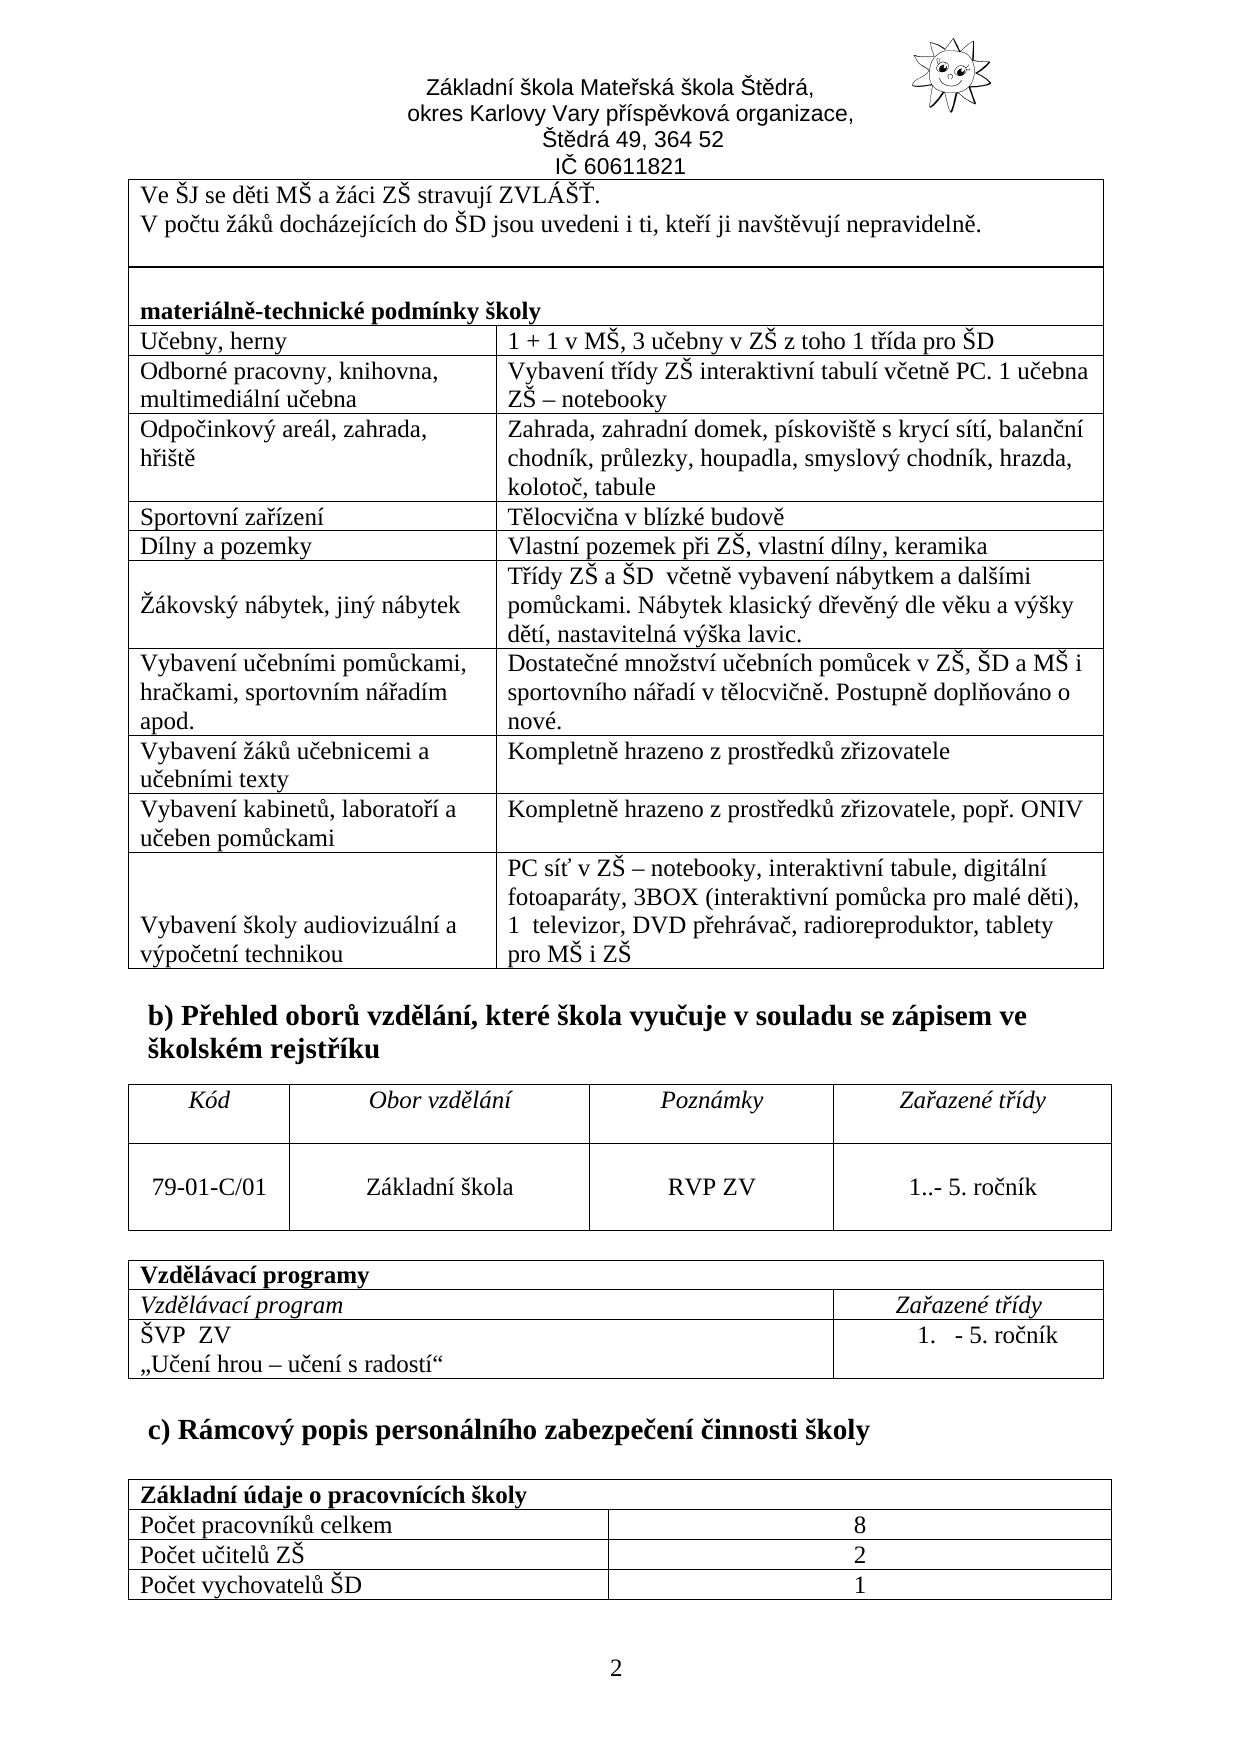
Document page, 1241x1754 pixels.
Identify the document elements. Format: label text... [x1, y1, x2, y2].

table_cell ŠVP ZV „Učení hrou – učení s radostí“ [129, 1320, 833, 1378]
table_cell Vybavení třídy ZŠ interaktivní tabulí včetně PC. 1 učebna ZŠ – notebooky [497, 356, 1103, 413]
text b) Přehled oborů vzdělání, které škola vyučuje v souladu se zápisem ve školském rejstříku [148, 998, 1093, 1065]
table_cell Počet pracovníků celkem [129, 1510, 608, 1539]
table_cell 79-01-C/01 [129, 1144, 289, 1230]
table_cell Kompletně hrazeno z prostředků zřizovatele, popř. ONIV [497, 794, 1103, 852]
table_cell 8 [609, 1510, 1111, 1539]
table_cell Kompletně hrazeno z prostředků zřizovatele [497, 736, 1103, 793]
table_cell Tělocvična v blízké budově [497, 502, 1103, 530]
table_cell Dílny a pozemky [129, 531, 496, 560]
table_cell Žákovský nábytek, jiný nábytek [129, 561, 496, 647]
table_cell Vybavení žáků učebnicemi a učebními texty [129, 736, 496, 793]
table_cell Odpočinkový areál, zahrada, hřiště [129, 414, 496, 501]
table_header Vzdělávací programy [129, 1261, 1103, 1289]
text c) Rámcový popis personálního zabezpečení činnosti školy [148, 1412, 1093, 1446]
table_cell Učebny, herny [129, 326, 496, 355]
table_cell Vybavení kabinetů, laboratoří a učeben pomůckami [129, 794, 496, 852]
table_header Zařazené třídy [834, 1085, 1111, 1142]
table_cell Vzdělávací program [129, 1290, 833, 1319]
table_header Kód [129, 1085, 289, 1142]
table_cell Základní škola [290, 1144, 589, 1230]
table_header Základní údaje o pracovnících školy [129, 1480, 1111, 1509]
table_cell Vlastní pozemek při ZŠ, vlastní dílny, keramika [497, 531, 1103, 560]
table_cell Počet učitelů ZŠ [129, 1540, 608, 1569]
table_cell Zařazené třídy [834, 1290, 1103, 1319]
table_header Poznámky [590, 1085, 833, 1142]
table_cell 1 + 1 v MŠ, 3 učebny v ZŠ z toho 1 třída pro ŠD [497, 326, 1103, 355]
table_cell Vybavení školy audiovizuální a výpočetní technikou [129, 853, 496, 968]
table_cell Dostatečné množství učebních pomůcek v ZŠ, ŠD a MŠ i sportovního nářadí v tělocvičně. Postupně doplňováno o nové. [497, 649, 1103, 735]
table_header Obor vzdělání [290, 1085, 589, 1142]
table_cell Zahrada, zahradní domek, pískoviště s krycí sítí, balanční chodník, průlezky, houpadla, smyslový chodník, hrazda, kolotoč, tabule [497, 414, 1103, 501]
table_cell 2 [609, 1540, 1111, 1569]
table_cell materiálně-technické podmínky školy [129, 268, 1103, 325]
table_cell - 5. ročník [834, 1320, 1103, 1378]
table_cell Vybavení učebními pomůckami, hračkami, sportovním nářadím apod. [129, 649, 496, 735]
table_cell 1 [609, 1570, 1111, 1598]
table_cell Ve ŠJ se děti MŠ a žáci ZŠ stravují ZVLÁŠŤ. V počtu žáků docházejících do ŠD jsou uvedeni i ti, kteří ji navštěvují nepravidelně. [129, 180, 1103, 266]
table_cell Odborné pracovny, knihovna, multimediální učebna [129, 356, 496, 413]
table_cell 1..- 5. ročník [834, 1144, 1111, 1230]
table_cell RVP ZV [590, 1144, 833, 1230]
table_cell PC síť v ZŠ – notebooky, interaktivní tabule, digitální fotoaparáty, 3BOX (interaktivní pomůcka pro malé děti), 1 televizor, DVD přehrávač, radioreproduktor, tablety pro MŠ i ZŠ [497, 853, 1103, 968]
table_cell Počet vychovatelů ŠD [129, 1570, 608, 1598]
table_cell Sportovní zařízení [129, 502, 496, 530]
table_cell Třídy ZŠ a ŠD včetně vybavení nábytkem a dalšími pomůckami. Nábytek klasický dřevěný dle věku a výšky dětí, nastavitelná výška lavic. [497, 561, 1103, 647]
